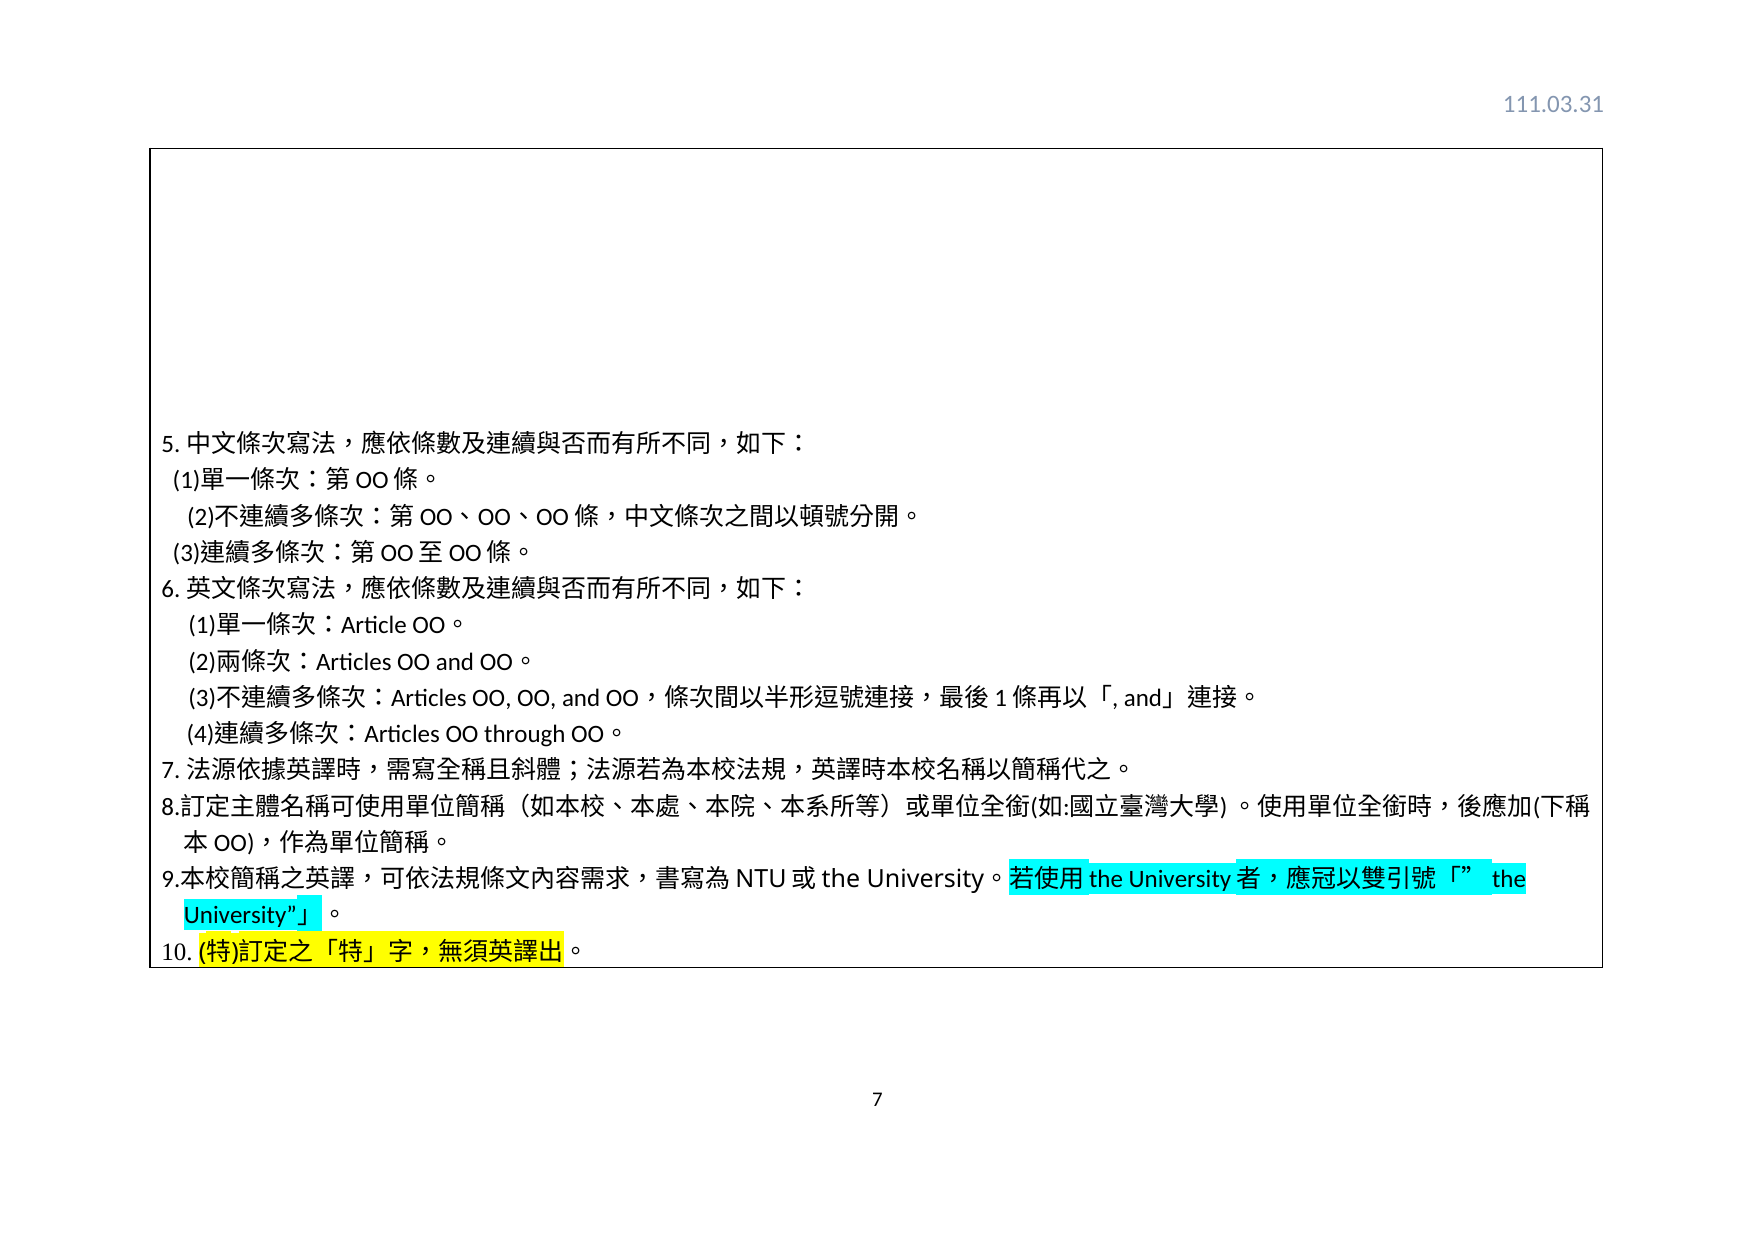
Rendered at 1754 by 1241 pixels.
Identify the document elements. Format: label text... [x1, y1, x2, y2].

table_header 下列各項說明為各樣態格式與範例之通用準則，請依實際情況使用。 法規名稱可用簡稱(如: 本規程、本辦法、本準則……等)或全稱。使用法規全稱時，後應加(下稱本OO)，做為法規簡稱。 無論中文法規名稱第一次出現時是用全稱或簡稱，英譯均須書寫法規全稱(斜體)， 首條若無 ”本校” 一詞，英譯法規全稱中之「國立臺灣大學」使用全名，並以冠詞the開頭，如 The National Taiwan University Academic Regulations。第2條出現 “本校”一詞時，依3.說明使用本校英譯簡稱。 如首條已出現 ”本校” 一詞，英譯法規全稱中之「國立臺灣大學」使用NTU縮寫，並以冠詞the開頭，如the NTU Academic Regulations，其後使用則使用英譯法規簡稱。 本校簡稱或法規簡稱均以｢下稱｣引出，相關英譯原則說明如下： 對應｢下稱｣的英譯省略，僅以( )代之。 本校簡稱之英譯可依法規內文需要，使用NTU、the University、NTU or the University。若使用the University者，應冠以雙引號「” the University”」。 法規簡稱之英譯，請對照第4點原則書寫，且應冠以雙引號，如” the Regulations”。 中英文法規類稱、簡稱及搭配動詞 不同的中文法規類稱對應不同的英譯法規類稱，詳下列對照表。 不同的中文法規簡稱對應不同的英譯法規簡稱 (如：「本辦法」對應the Regulations)。 依不同法規類稱，｢訂定｣一詞須搭配不同的英文動詞 (如：Regulations，使用formulate) 5. 中文條次寫法，應依條數及連續與否而有所不同，如下： (1)單一條次：第OO條。 (2)不連續多條次：第OO、OO、OO條，中文條次之間以頓號分開。 (3)連續多條次：第OO至OO條。 6. 英文條次寫法，應依條數及連續與否而有所不同，如下： (1)單一條次：Article OO。 (2)兩條次：Articles OO and OO。 (3)不連續多條次：Articles OO, OO, and OO，條次間以半形逗號連接，最後1條再以「, and」連接。 (4)連續多條次：Articles OO through OO。 7. 法源依據英譯時，需寫全稱且斜體；法源若為本校法規，英譯時本校名稱以簡稱代之。 8.訂定主體名稱可使用單位簡稱（如本校、本處、本院、本系所等）或單位全銜(如:國立臺灣大學) 。使用單位全銜時，後應加(下稱本OO)，作為單位簡稱。 9.本校簡稱之英譯，可依法規條文內容需求，書寫為NTU或the University。若使用the University者，應冠以雙引號「” the University”」。 10. (特)訂定之「特」字，無須英譯出。 [151, 149, 1602, 967]
